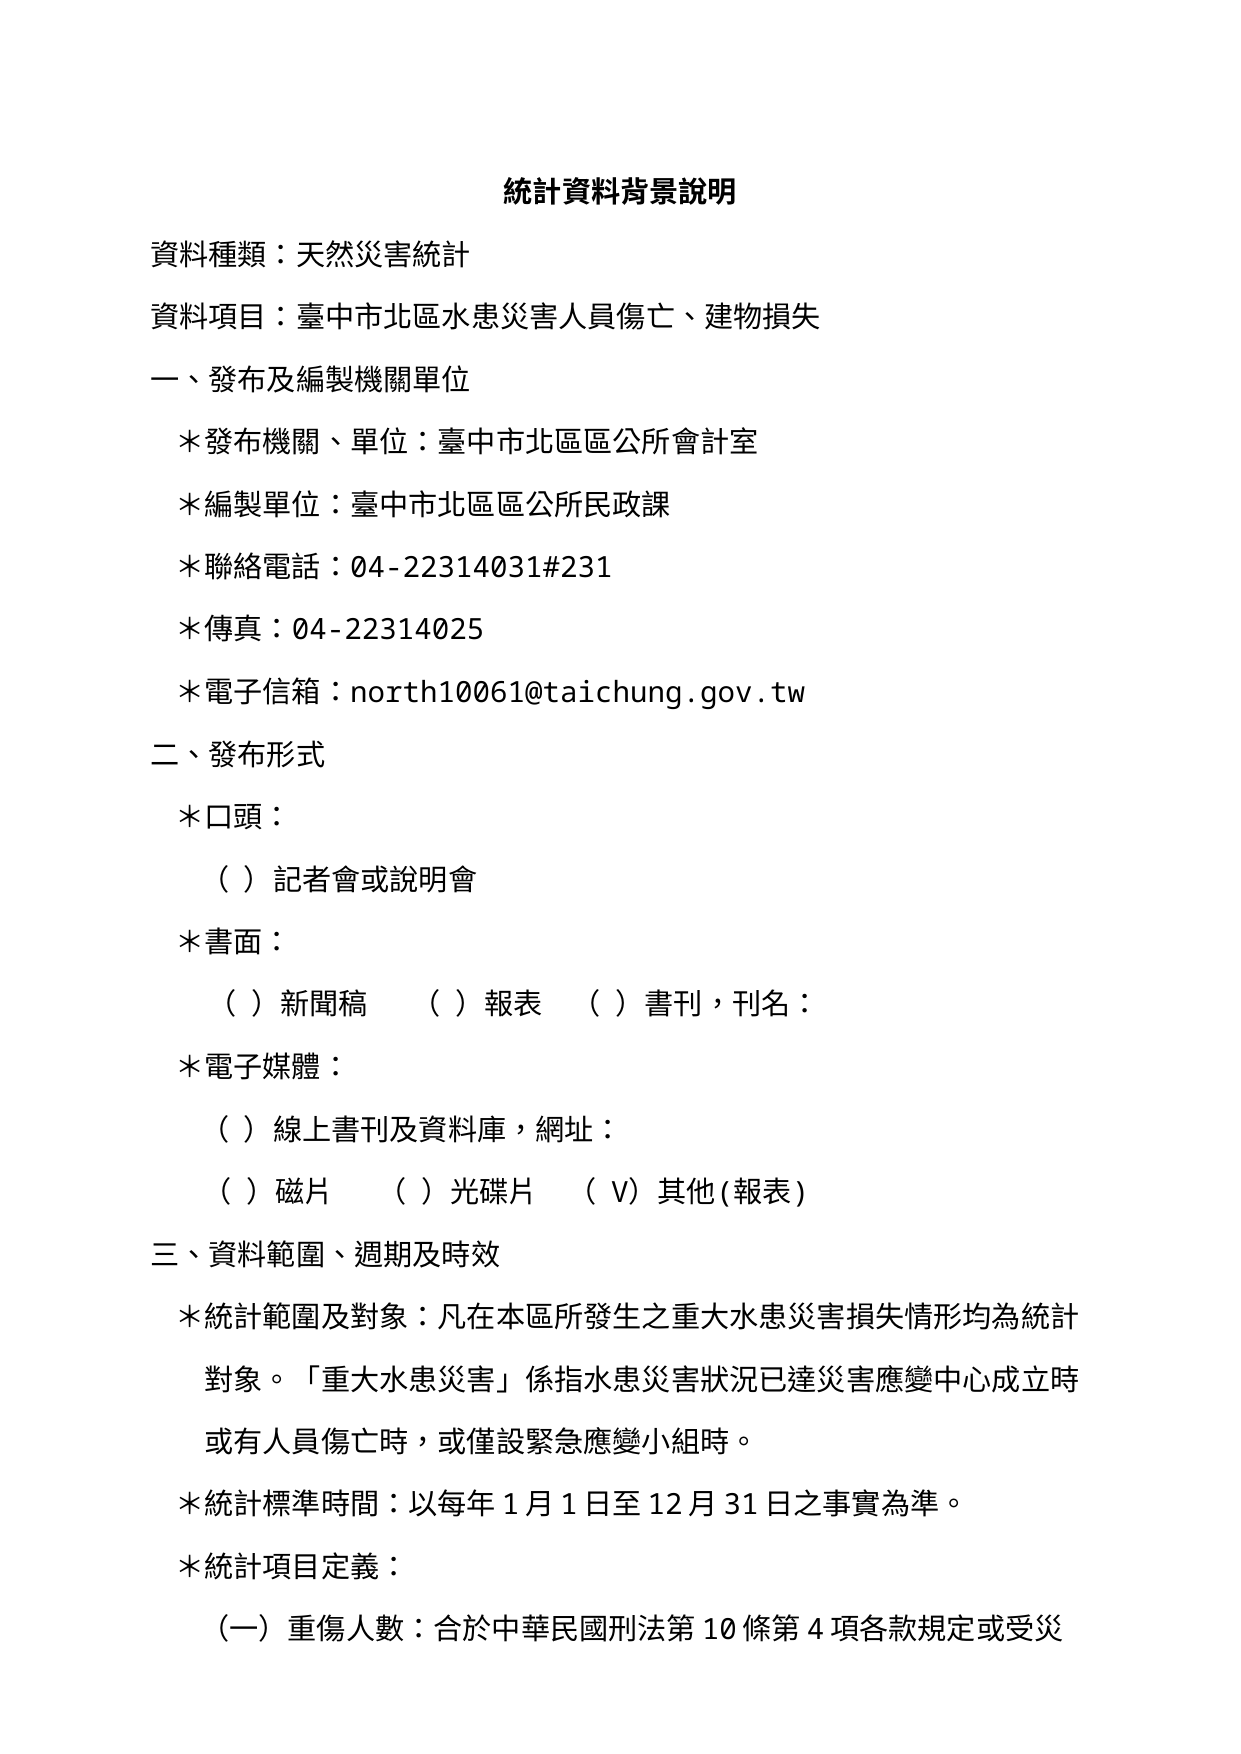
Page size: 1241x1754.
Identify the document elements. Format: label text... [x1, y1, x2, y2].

text 二、發布形式 [150, 711, 1090, 773]
text ＊編製單位：臺中市北區區公所民政課 [175, 461, 1090, 523]
text （ ）磁片 （ ）光碟片 （ V）其他(報表) [150, 1148, 1090, 1211]
text ＊電子媒體： [175, 1023, 1090, 1086]
text ＊傳真：04-22314025 [175, 586, 1090, 648]
text 三、資料範圍、週期及時效 [150, 1211, 1090, 1273]
text ＊統計標準時間：以每年1月1日至12月31日之事實為準。 [175, 1461, 1090, 1523]
text 資料種類：天然災害統計 [150, 211, 1090, 273]
text （ ）記者會或說明會 [200, 836, 1090, 898]
text 一、發布及編製機關單位 [150, 336, 1090, 398]
text （ ）新聞稿 （ ）報表 （ ）書刊，刊名： [175, 961, 1090, 1023]
text ＊聯絡電話：04-22314031#231 [175, 523, 1090, 586]
text （一）重傷人數：合於中華民國刑法第10條第4項各款規定或受災 [200, 1586, 1090, 1648]
text 統計資料背景說明 [150, 148, 1090, 211]
text ＊電子信箱：north10061@taichung.gov.tw [175, 648, 1090, 711]
text ＊發布機關、單位：臺中市北區區公所會計室 [175, 398, 1090, 461]
text 資料項目：臺中市北區水患災害人員傷亡、建物損失 [150, 273, 1090, 336]
text ＊統計項目定義： [175, 1523, 1090, 1586]
text （ ）線上書刊及資料庫，網址： [200, 1086, 1090, 1148]
text ＊統計範圍及對象：凡在本區所發生之重大水患災害損失情形均為統計對象。「重大水患災害」係指水患災害狀況已達災害應變中心成立時或有人員傷亡時，或僅設緊急應變小組時。 [175, 1273, 1090, 1461]
text ＊口頭： [175, 773, 1090, 836]
text ＊書面： [175, 898, 1090, 961]
